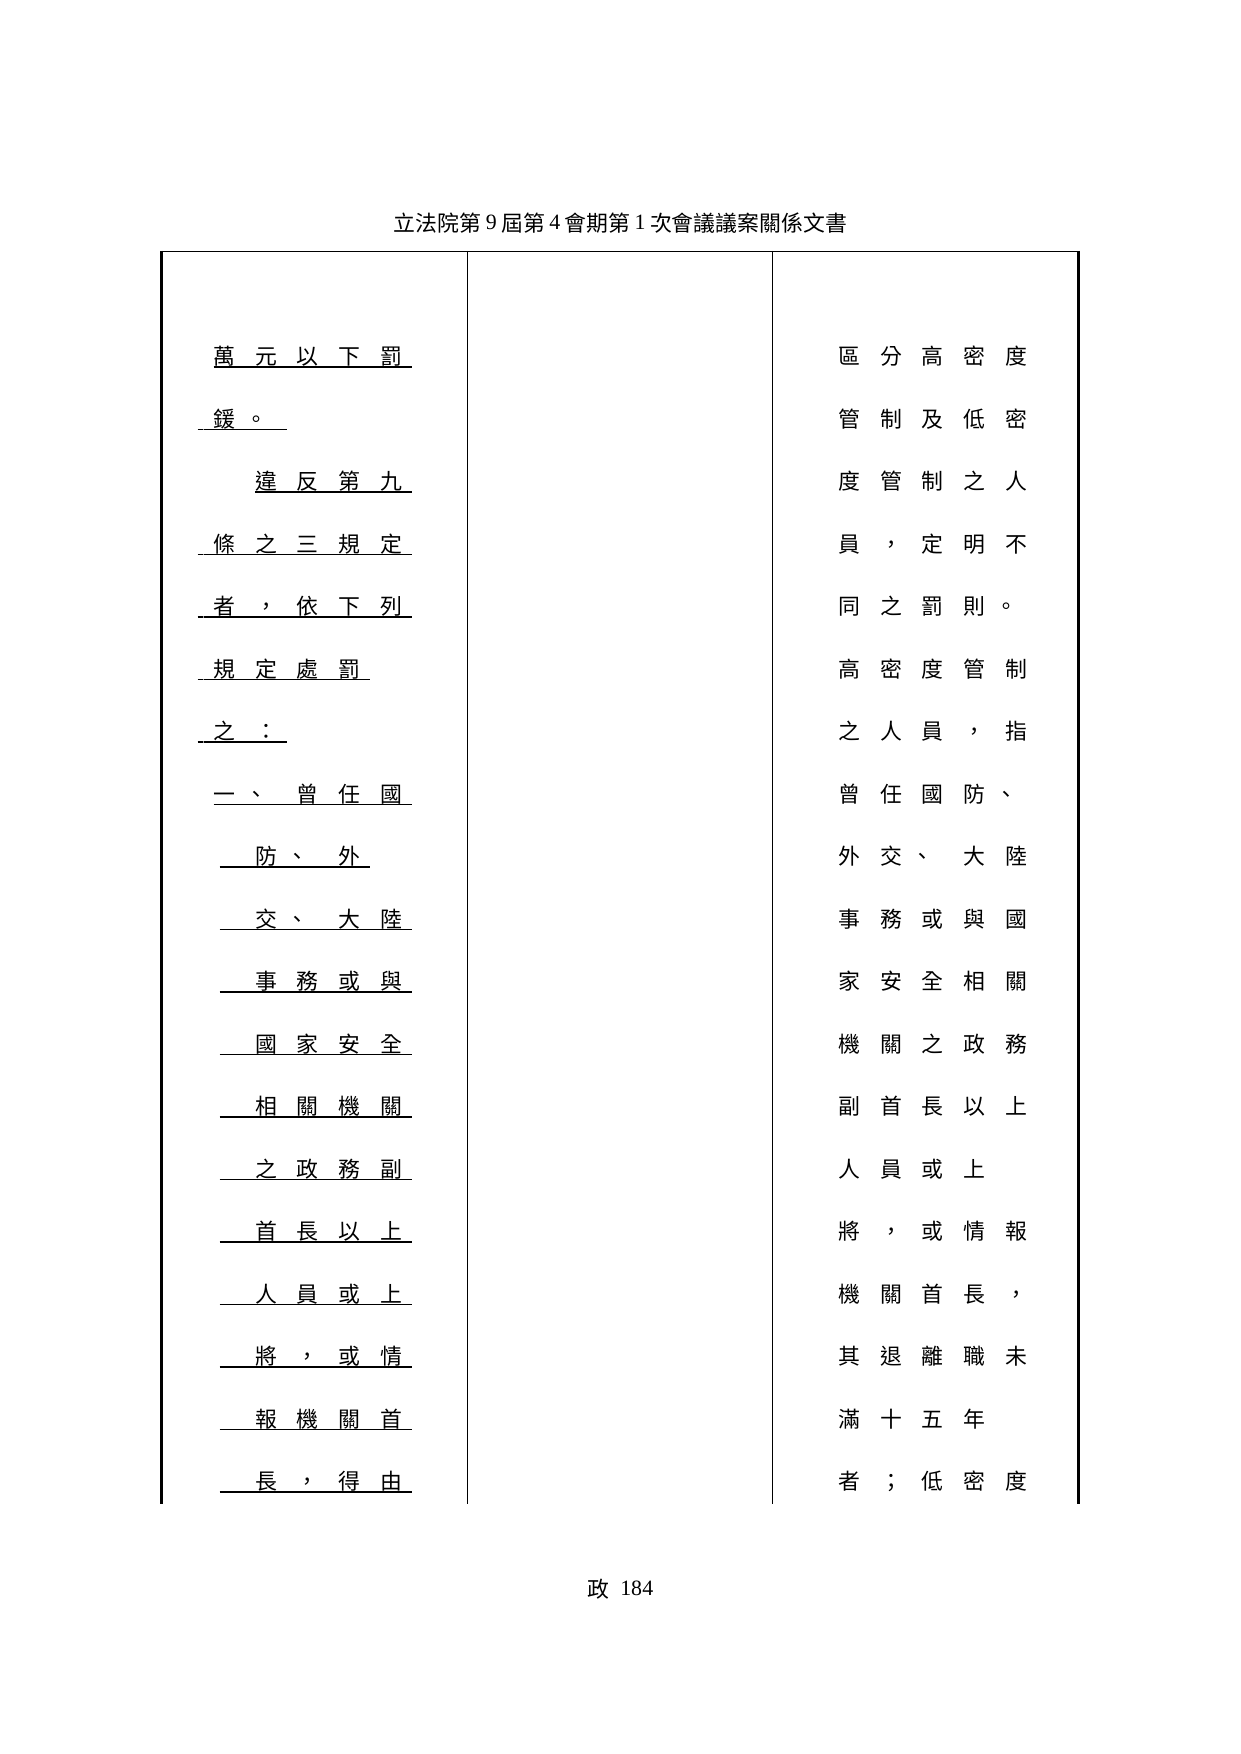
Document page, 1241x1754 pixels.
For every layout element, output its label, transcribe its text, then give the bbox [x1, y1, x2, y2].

table_cell [468, 252, 772, 1504]
table_cell 區分高密度管制及低密度管制之人員，定明不同之罰則。高密度管制之人員，指曾任國防、外交、大陸事務或與國家安全相關機關之政務副首長以上人員或上將，或情報機關首長，其退離職未滿十五年者；低密度 [773, 252, 1077, 1504]
table_cell 萬元以下罰鍰。 違反第九條之三規定者，依下列規定處罰之： 一、曾任國防、外交、大陸事務或與國家安全相關機關之政務副首長以上人員或上將，或情報機關首長，得由 [163, 252, 467, 1504]
